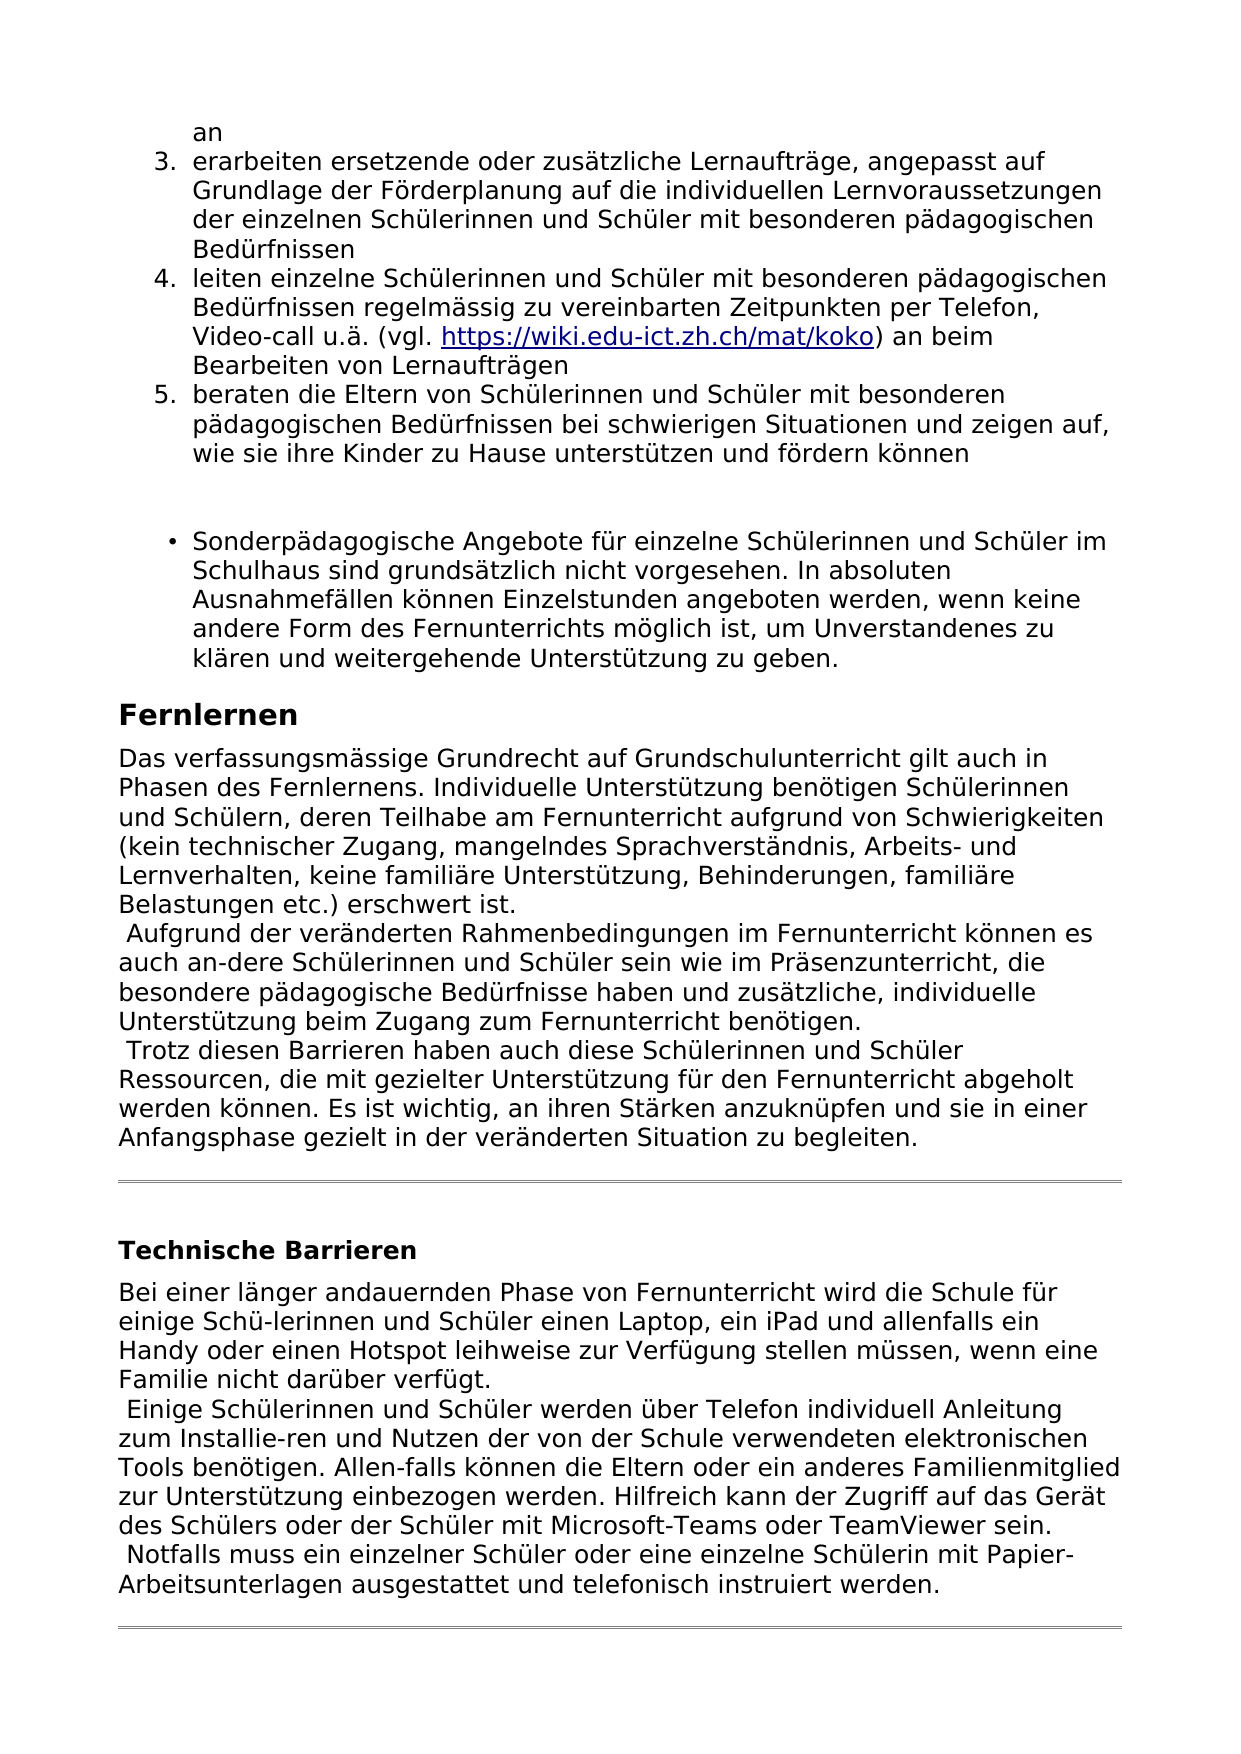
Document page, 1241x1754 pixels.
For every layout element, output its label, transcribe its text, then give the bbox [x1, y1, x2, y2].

list an [177, 118, 1122, 147]
text Bei einer länger andauernden Phase von Fernunterricht wird die Schule für einige Schü-lerinnen und Schüler einen Laptop, ein iPad und allenfalls ein Handy oder einen Hotspot leihweise zur Verfügung stellen müssen, wenn eine Familie nicht darüber verfügt. Einige Schülerinnen und Schüler werden über Telefon individuell Anleitung zum Installie-ren und Nutzen der von der Schule verwendeten elektronischen Tools benötigen. Allen-falls können die Eltern oder ein anderes Familienmitglied zur Unterstützung einbezogen werden. Hilfreich kann der Zugriff auf das Gerät des Schülers oder der Schüler mit Microsoft-Teams oder TeamViewer sein. Notfalls muss ein einzelner Schüler oder eine einzelne Schülerin mit Papier-Arbeitsunterlagen ausgestattet und telefonisch instruiert werden. [118, 1278, 1122, 1599]
subtitle Fernlernen [118, 698, 1122, 732]
list erarbeiten ersetzende oder zusätzliche Lernaufträge, angepasst auf Grundlage der Förderplanung auf die individuellen Lernvoraussetzungen der einzelnen Schülerinnen und Schüler mit besonderen pädagogischen Bedürfnissen [177, 147, 1122, 264]
list leiten einzelne Schülerinnen und Schüler mit besonderen pädagogischen Bedürfnissen regelmässig zu vereinbarten Zeitpunkten per Telefon, Video-call u.ä. (vgl. https://wiki.edu-ict.zh.ch/mat/koko) an beim Bearbeiten von Lernaufträgen [177, 264, 1122, 381]
text Das verfassungsmässige Grundrecht auf Grundschulunterricht gilt auch in Phasen des Fernlernens. Individuelle Unterstützung benötigen Schülerinnen und Schülern, deren Teilhabe am Fernunterricht aufgrund von Schwierigkeiten (kein technischer Zugang, mangelndes Sprachverständnis, Arbeits- und Lernverhalten, keine familiäre Unterstützung, Behinderungen, familiäre Belastungen etc.) erschwert ist. Aufgrund der veränderten Rahmenbedingungen im Fernunterricht können es auch an-dere Schülerinnen und Schüler sein wie im Präsenzunterricht, die besondere pädagogische Bedürfnisse haben und zusätzliche, individuelle Unterstützung beim Zugang zum Fernunterricht benötigen. Trotz diesen Barrieren haben auch diese Schülerinnen und Schüler Ressourcen, die mit gezielter Unterstützung für den Fernunterricht abgeholt werden können. Es ist wichtig, an ihren Stärken anzuknüpfen und sie in einer Anfangsphase gezielt in der veränderten Situation zu begleiten. [118, 744, 1122, 1153]
list Sonderpädagogische Angebote für einzelne Schülerinnen und Schüler im Schulhaus sind grundsätzlich nicht vorgesehen. In absoluten Ausnahmefällen können Einzelstunden angeboten werden, wenn keine andere Form des Fernunterrichts möglich ist, um Unverstandenes zu klären und weitergehende Unterstützung zu geben. [177, 527, 1122, 673]
subtitle Technische Barrieren [118, 1237, 1122, 1266]
list beraten die Eltern von Schülerinnen und Schüler mit besonderen pädagogischen Bedürfnissen bei schwierigen Situationen und zeigen auf, wie sie ihre Kinder zu Hause unterstützen und fördern können [177, 381, 1122, 468]
